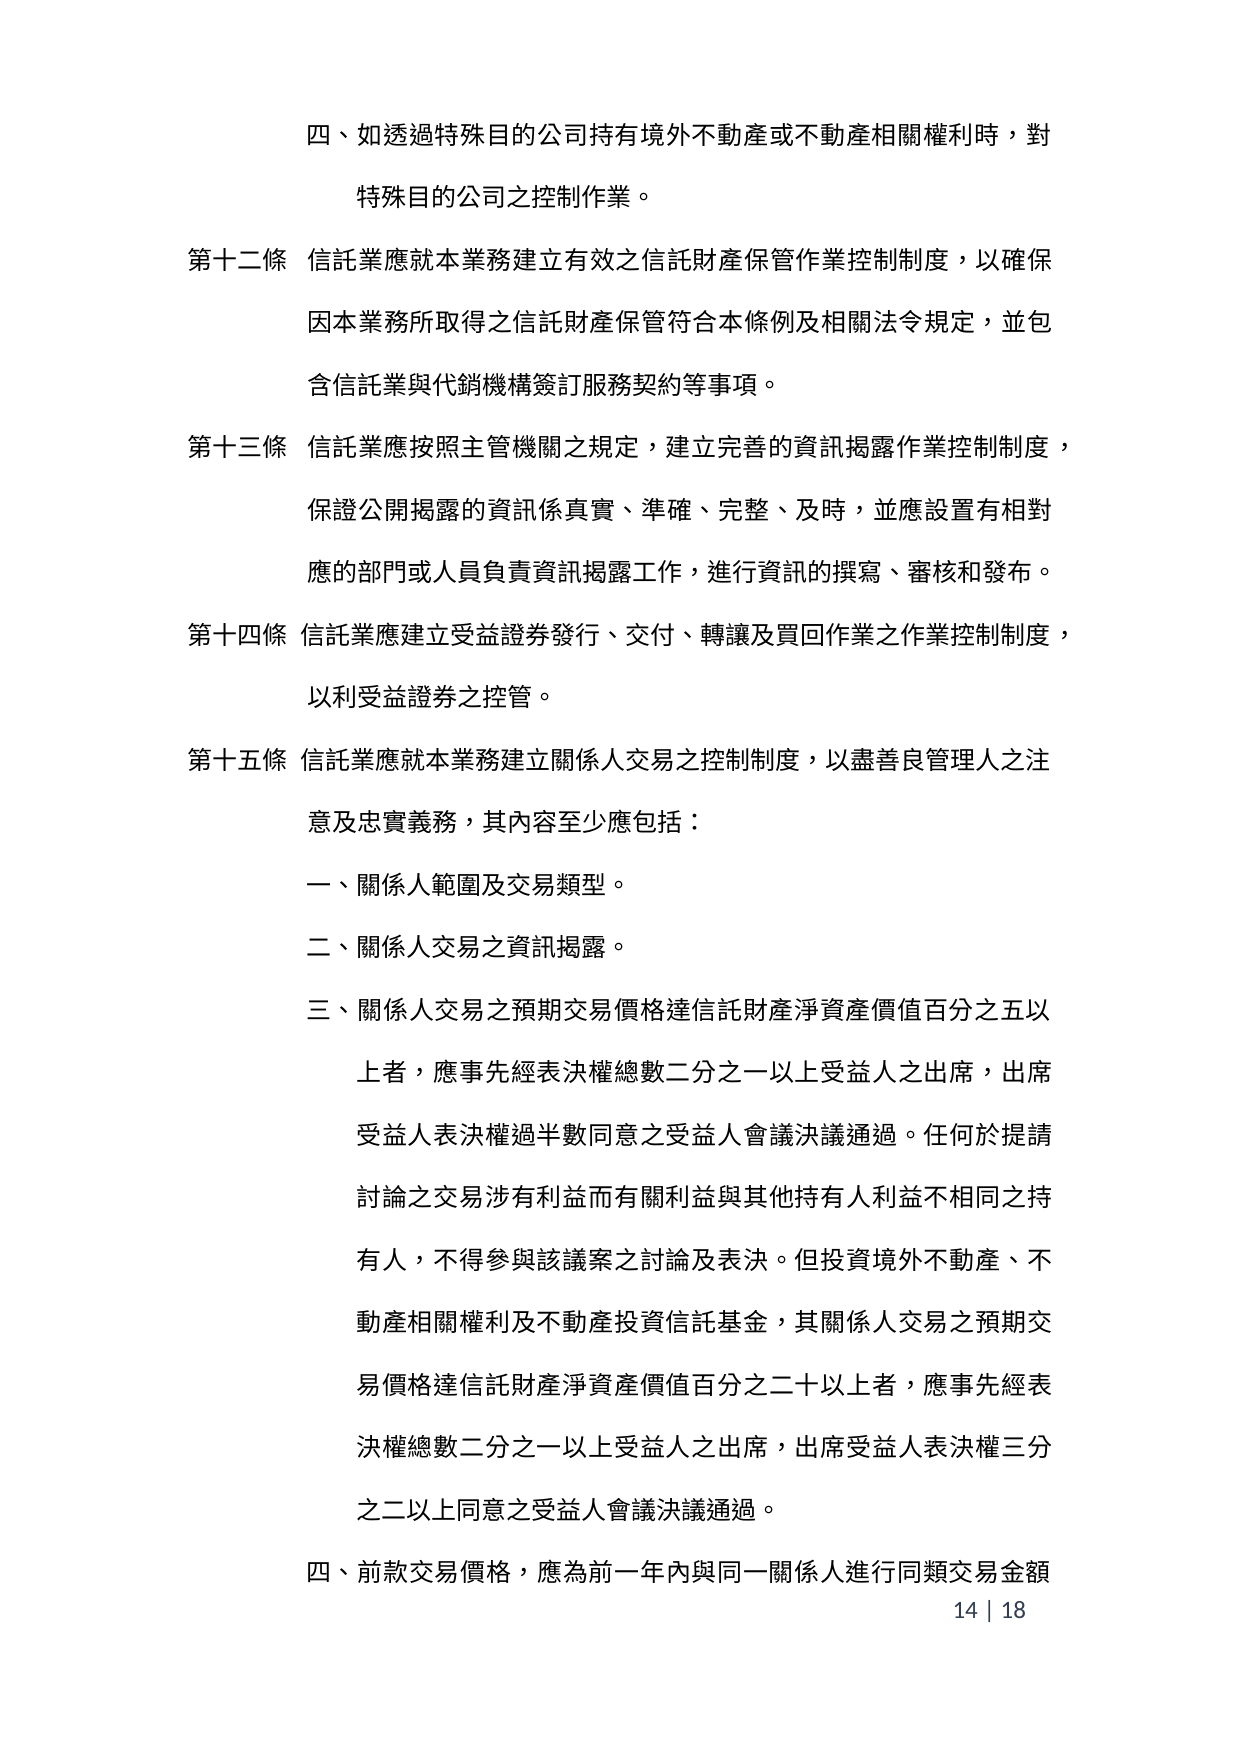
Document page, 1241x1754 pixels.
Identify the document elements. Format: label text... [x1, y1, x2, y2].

text 一、關係人範圍及交易類型。 [306, 842, 1053, 904]
text 第十四條 信託業應建立受益證券發行、交付、轉讓及買回作業之作業控制制度，以利受益證券之控管。 [187, 592, 1053, 717]
text 四、如透過特殊目的公司持有境外不動產或不動產相關權利時，對特殊目的公司之控制作業。 [306, 92, 1053, 217]
text 三、關係人交易之預期交易價格達信託財產淨資產價值百分之五以上者，應事先經表決權總數二分之一以上受益人之出席，出席受益人表決權過半數同意之受益人會議決議通過。任何於提請討論之交易涉有利益而有關利益與其他持有人利益不相同之持有人，不得參與該議案之討論及表決。但投資境外不動產、不動產相關權利及不動產投資信託基金，其關係人交易之預期交易價格達信託財產淨資產價值百分之二十以上者，應事先經表決權總數二分之一以上受益人之出席，出席受益人表決權三分之二以上同意之受益人會議決議通過。 [306, 967, 1053, 1529]
text 四、前款交易價格，應為前一年內與同一關係人進行同類交易金額 [306, 1529, 1053, 1592]
text 第十三條 信託業應按照主管機關之規定，建立完善的資訊揭露作業控制制度，保證公開揭露的資訊係真實、準確、完整、及時，並應設置有相對應的部門或人員負責資訊揭露工作，進行資訊的撰寫、審核和發布。 [187, 404, 1053, 592]
text 二、關係人交易之資訊揭露。 [306, 904, 1053, 967]
text 第十二條 信託業應就本業務建立有效之信託財產保管作業控制制度，以確保因本業務所取得之信託財產保管符合本條例及相關法令規定，並包含信託業與代銷機構簽訂服務契約等事項。 [187, 217, 1053, 404]
text 第十五條 信託業應就本業務建立關係人交易之控制制度，以盡善良管理人之注意及忠實義務，其內容至少應包括： [187, 717, 1053, 842]
